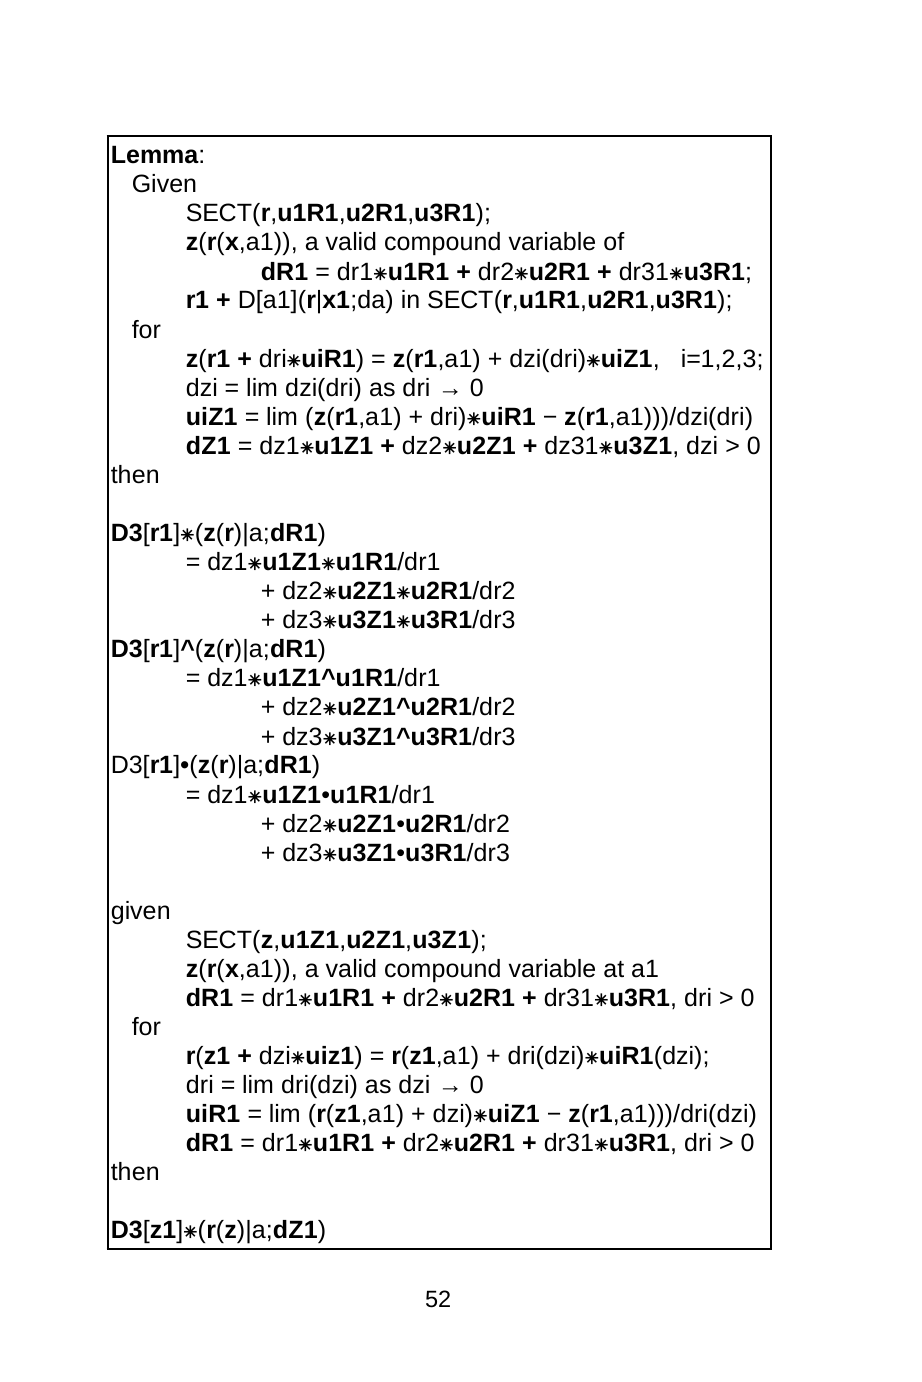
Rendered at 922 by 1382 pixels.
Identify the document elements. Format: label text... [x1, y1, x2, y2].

table_header Lemma: Given SECT(r,u1R1,u2R1,u3R1); z(r(x,a1)), a valid compound variable of dR1 = dr1⁕u1R1 + dr2⁕u2R1 + dr31⁕u3R1; r1 + D[a1](r|x1;da) in SECT(r,u1R1,u2R1,u3R1); for z(r1 + dri⁕uiR1) = z(r1,a1) + dzi(dri)⁕uiZ1, i=1,2,3; dzi = lim dzi(dri) as dri → 0 uiZ1 = lim (z(r1,a1) + dri)⁕uiR1 − z(r1,a1)))/dzi(dri) dZ1 = dz1⁕u1Z1 + dz2⁕u2Z1 + dz31⁕u3Z1, dzi > 0 then D3[r1]⁕(z(r)|a;dR1) = dz1⁕u1Z1⁕u1R1/dr1 + dz2⁕u2Z1⁕u2R1/dr2 + dz3⁕u3Z1⁕u3R1/dr3 D3[r1]^(z(r)|a;dR1) = dz1⁕u1Z1^u1R1/dr1 + dz2⁕u2Z1^u2R1/dr2 + dz3⁕u3Z1^u3R1/dr3 D3[r1]•(z(r)|a;dR1) = dz1⁕u1Z1•u1R1/dr1 + dz2⁕u2Z1•u2R1/dr2 + dz3⁕u3Z1•u3R1/dr3 given SECT(z,u1Z1,u2Z1,u3Z1); z(r(x,a1)), a valid compound variable at a1 dR1 = dr1⁕u1R1 + dr2⁕u2R1 + dr31⁕u3R1, dri > 0 for r(z1 + dzi⁕uiz1) = r(z1,a1) + dri(dzi)⁕uiR1(dzi); dri = lim dri(dzi) as dzi → 0 uiR1 = lim (r(z1,a1) + dzi)⁕uiZ1 − z(r1,a1)))/dri(dzi) dR1 = dr1⁕u1R1 + dr2⁕u2R1 + dr31⁕u3R1, dri > 0 then D3[z1]⁕(r(z)|a;dZ1) [109, 137, 770, 1247]
